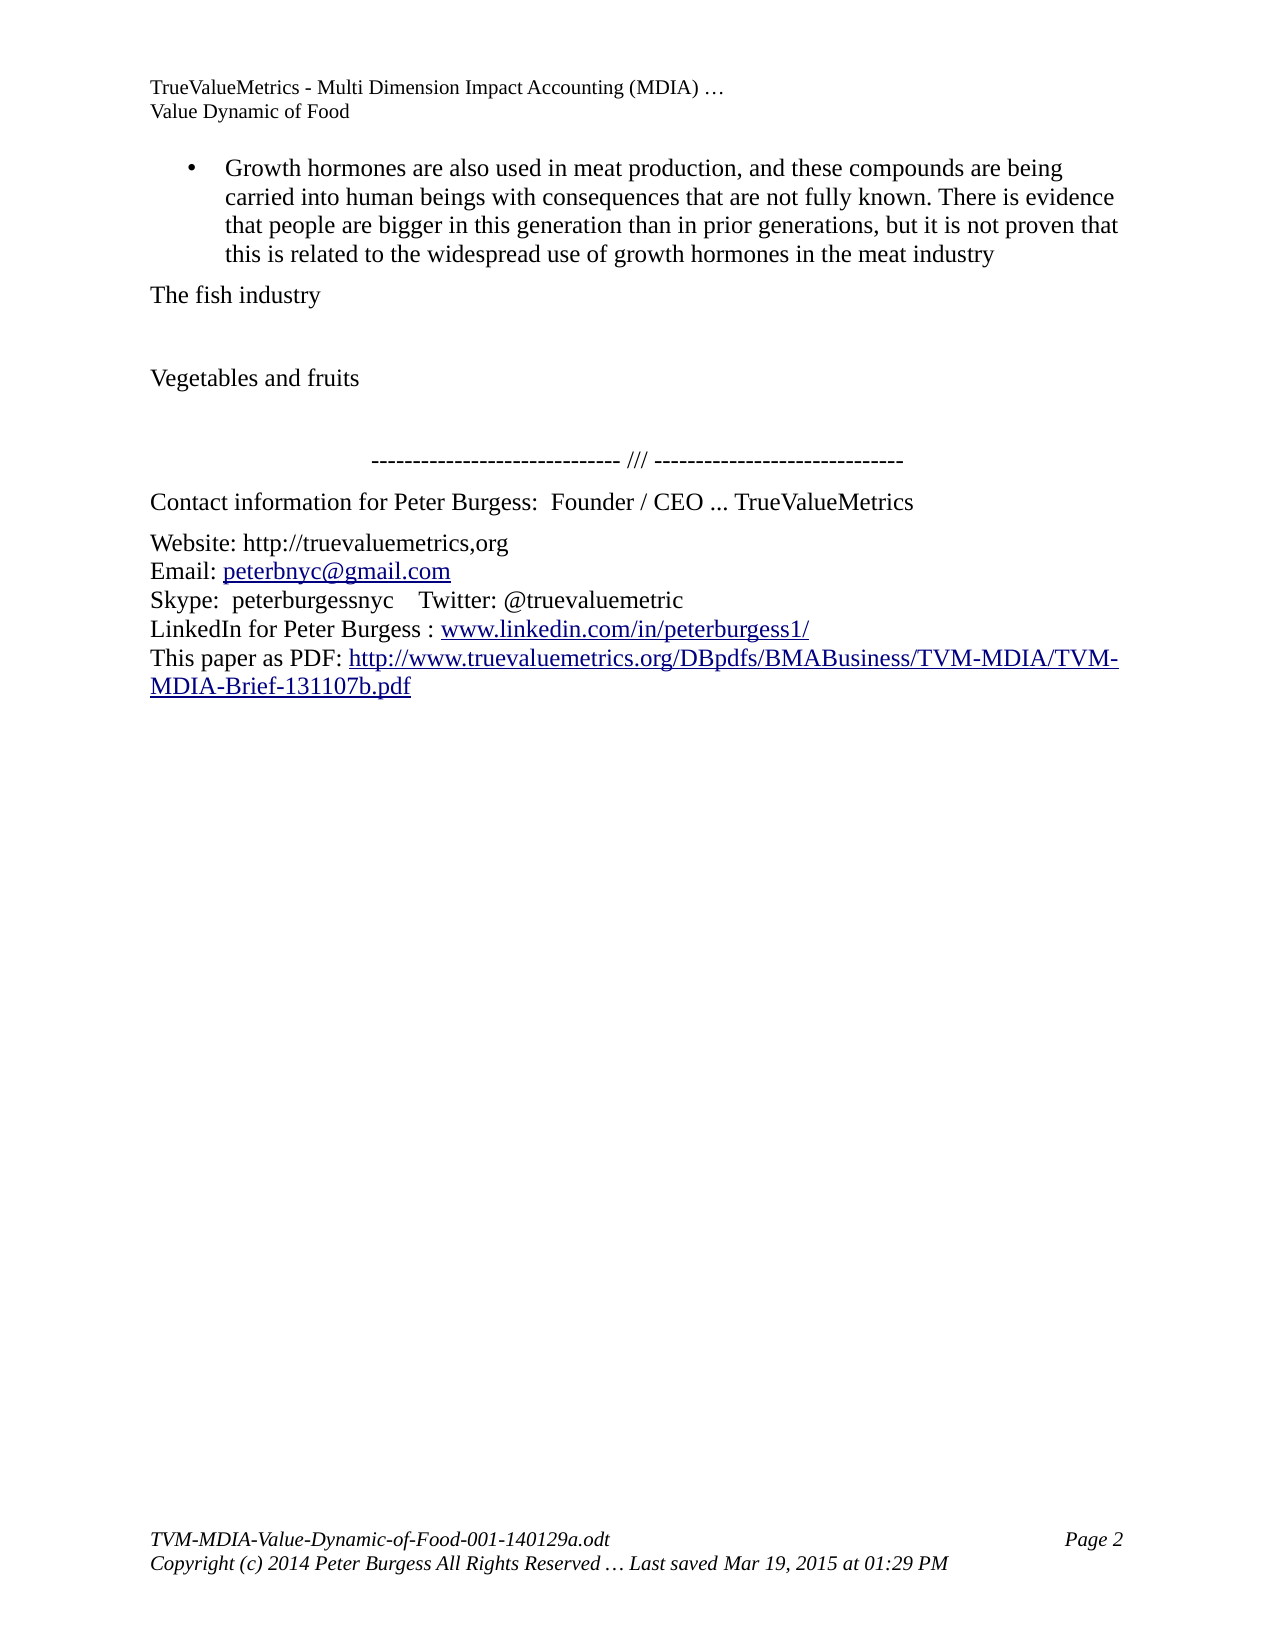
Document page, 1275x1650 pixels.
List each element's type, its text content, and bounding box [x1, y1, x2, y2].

list Skype: peterburgessnyc Twitter: @truevaluemetric [150, 585, 1125, 614]
text This paper as PDF: http://www.truevaluemetrics.org/DBpdfs/BMABusiness/TVM-MDIA/TVM-MDIA-Brief-131107b.pdf [150, 643, 1125, 700]
list Website: http://truevaluemetrics,org [150, 528, 1125, 556]
text Vegetables and fruits [150, 363, 1125, 392]
list Growth hormones are also used in meat production, and these compounds are being carried into human beings with consequences that are not fully known. There is evidence that people are bigger in this generation than in prior generations, but it is not proven that this is related to the widespread use of growth hormones in the meat industry [187, 153, 1125, 268]
text Contact information for Peter Burgess: Founder / CEO ... TrueValueMetrics [150, 487, 1125, 516]
text ------------------------------ /// ------------------------------ [150, 446, 1125, 474]
text The fish industry [150, 281, 1125, 309]
list LinkedIn for Peter Burgess : www.linkedin.com/in/peterburgess1/ [150, 614, 1125, 643]
list Email: peterbnyc@gmail.com [150, 556, 1125, 585]
